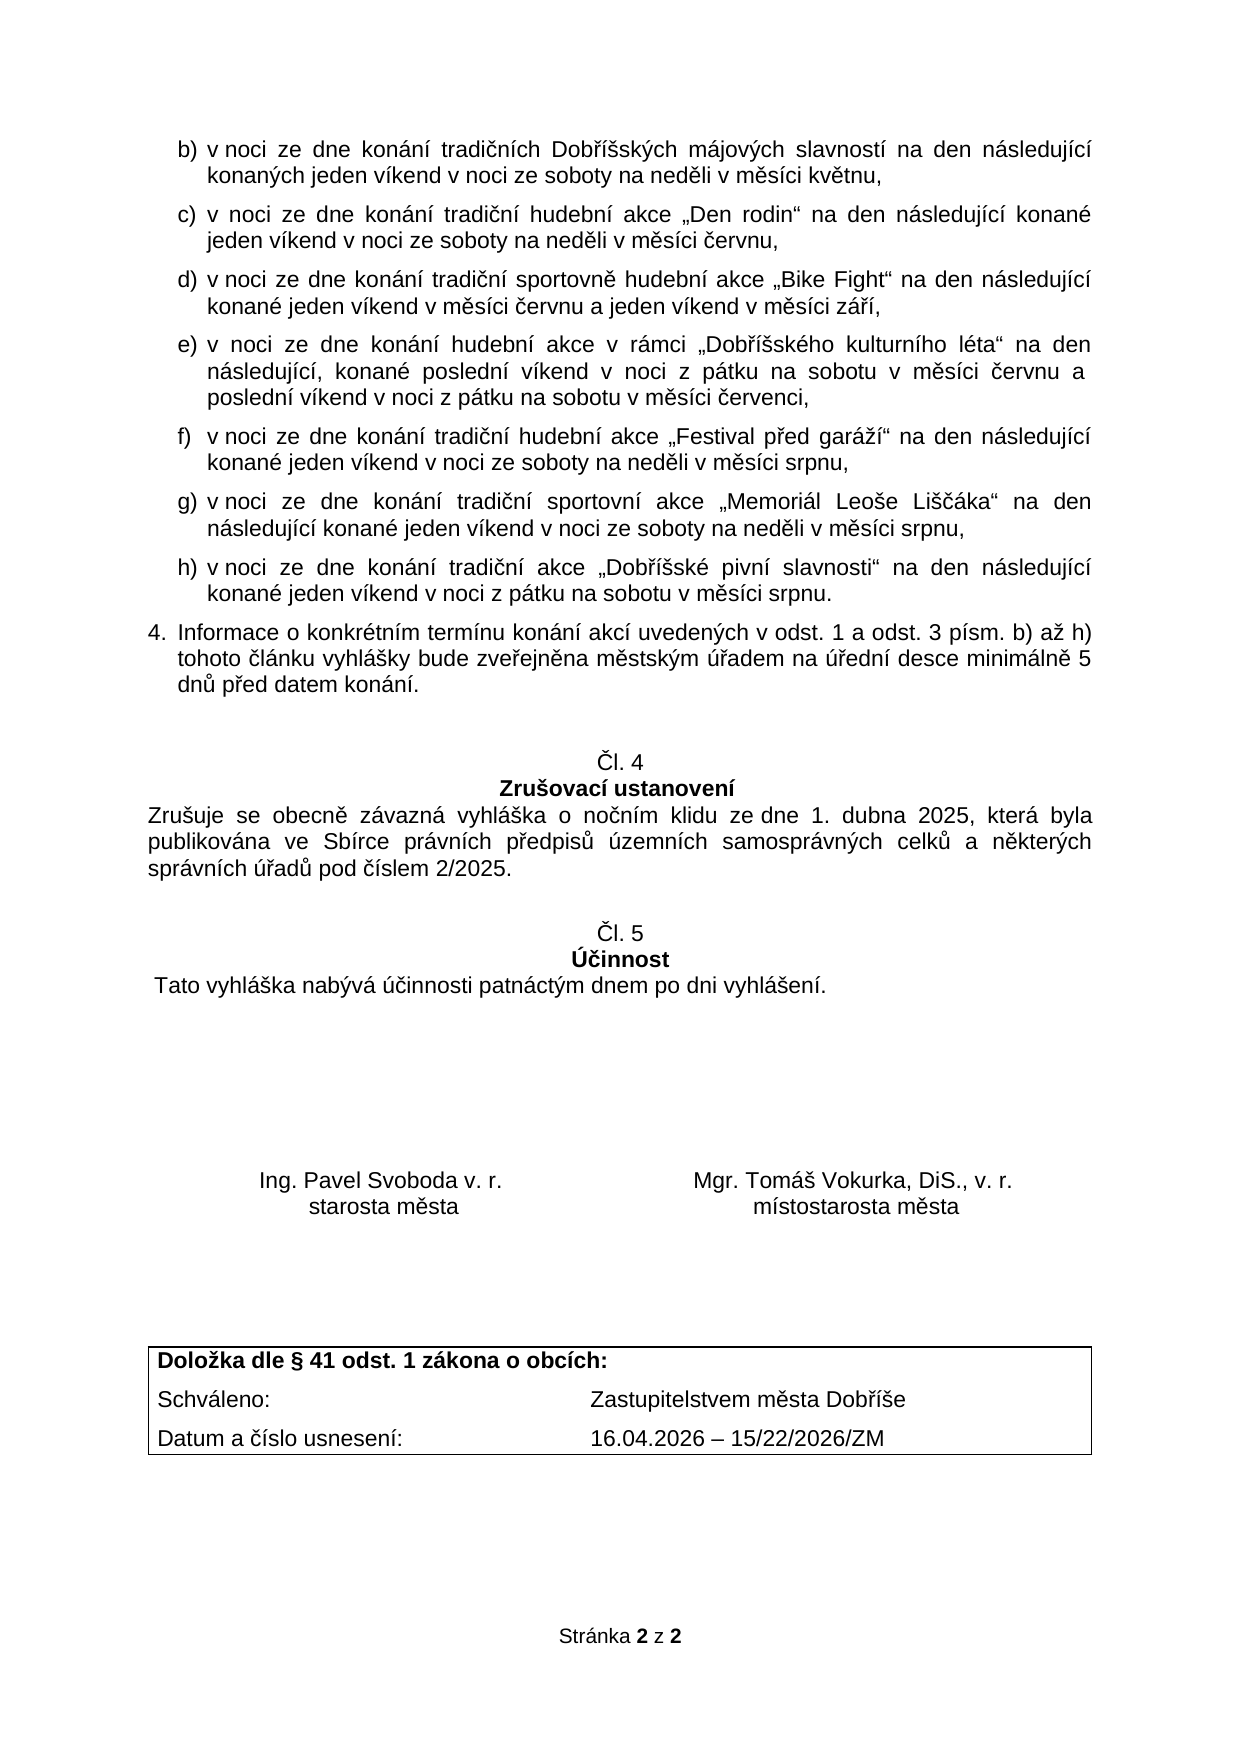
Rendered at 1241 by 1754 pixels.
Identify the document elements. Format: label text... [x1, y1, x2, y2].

list v noci ze dne konání tradiční hudební akce „Festival před garáží“ na den následující konané jeden víkend v noci ze soboty na neděli v měsíci srpnu, [177, 423, 1092, 476]
text Schváleno: Zastupitelstvem města Dobříše [149, 1385, 1091, 1413]
text Účinnost [148, 946, 1092, 972]
text Datum a číslo usnesení: 16.04.2026 – 15/22/2026/ZM [149, 1424, 1091, 1454]
text Zrušuje se obecně závazná vyhláška o nočním klidu ze dne 1. dubna 2025, která byla publikována ve Sbírce právních předpisů územních samosprávných celků a některých správních úřadů pod číslem 2/2025. [148, 802, 1092, 881]
list Informace o konkrétním termínu konání akcí uvedených v odst. 1 a odst. 3 písm. b) až h) tohoto článku vyhlášky bude zveřejněna městským úřadem na úřední desce minimálně 5 dnů před datem konání. [148, 619, 1092, 698]
text Čl. 5 [148, 920, 1092, 946]
list v noci ze dne konání tradiční akce „Dobříšské pivní slavnosti“ na den následující konané jeden víkend v noci z pátku na sobotu v měsíci srpnu. [177, 553, 1092, 606]
table_cell starosta města [148, 1193, 619, 1232]
text Zrušovací ustanovení [148, 775, 1092, 802]
list v noci ze dne konání tradičních Dobříšských májových slavností na den následující konaných jeden víkend v noci ze soboty na neděli v měsíci květnu, [177, 136, 1092, 188]
list v noci ze dne konání tradiční sportovní akce „Memoriál Leoše Liščáka“ na den následující konané jeden víkend v noci ze soboty na neděli v měsíci srpnu, [177, 488, 1092, 541]
list v noci ze dne konání hudební akce v rámci „Dobříšského kulturního léta“ na den následující, konané poslední víkend v noci z pátku na sobotu v měsíci červnu a poslední víkend v noci z pátku na sobotu v měsíci červenci, [177, 331, 1092, 411]
text Čl. 4 [148, 749, 1092, 775]
list v noci ze dne konání tradiční hudební akce „Den rodin“ na den následující konané jeden víkend v noci ze soboty na neděli v měsíci červnu, [177, 201, 1092, 254]
text Tato vyhláška nabývá účinnosti patnáctým dnem po dni vyhlášení. [148, 972, 1092, 999]
text Doložka dle § 41 odst. 1 zákona o obcích: [149, 1348, 1091, 1374]
table_header Mgr. Tomáš Vokurka, DiS., v. r. [620, 1167, 1092, 1193]
table_cell místostarosta města [620, 1193, 1092, 1232]
table_header Ing. Pavel Svoboda v. r. [148, 1167, 619, 1193]
list v noci ze dne konání tradiční sportovně hudební akce „Bike Fight“ na den následující konané jeden víkend v měsíci červnu a jeden víkend v měsíci září, [177, 266, 1092, 319]
